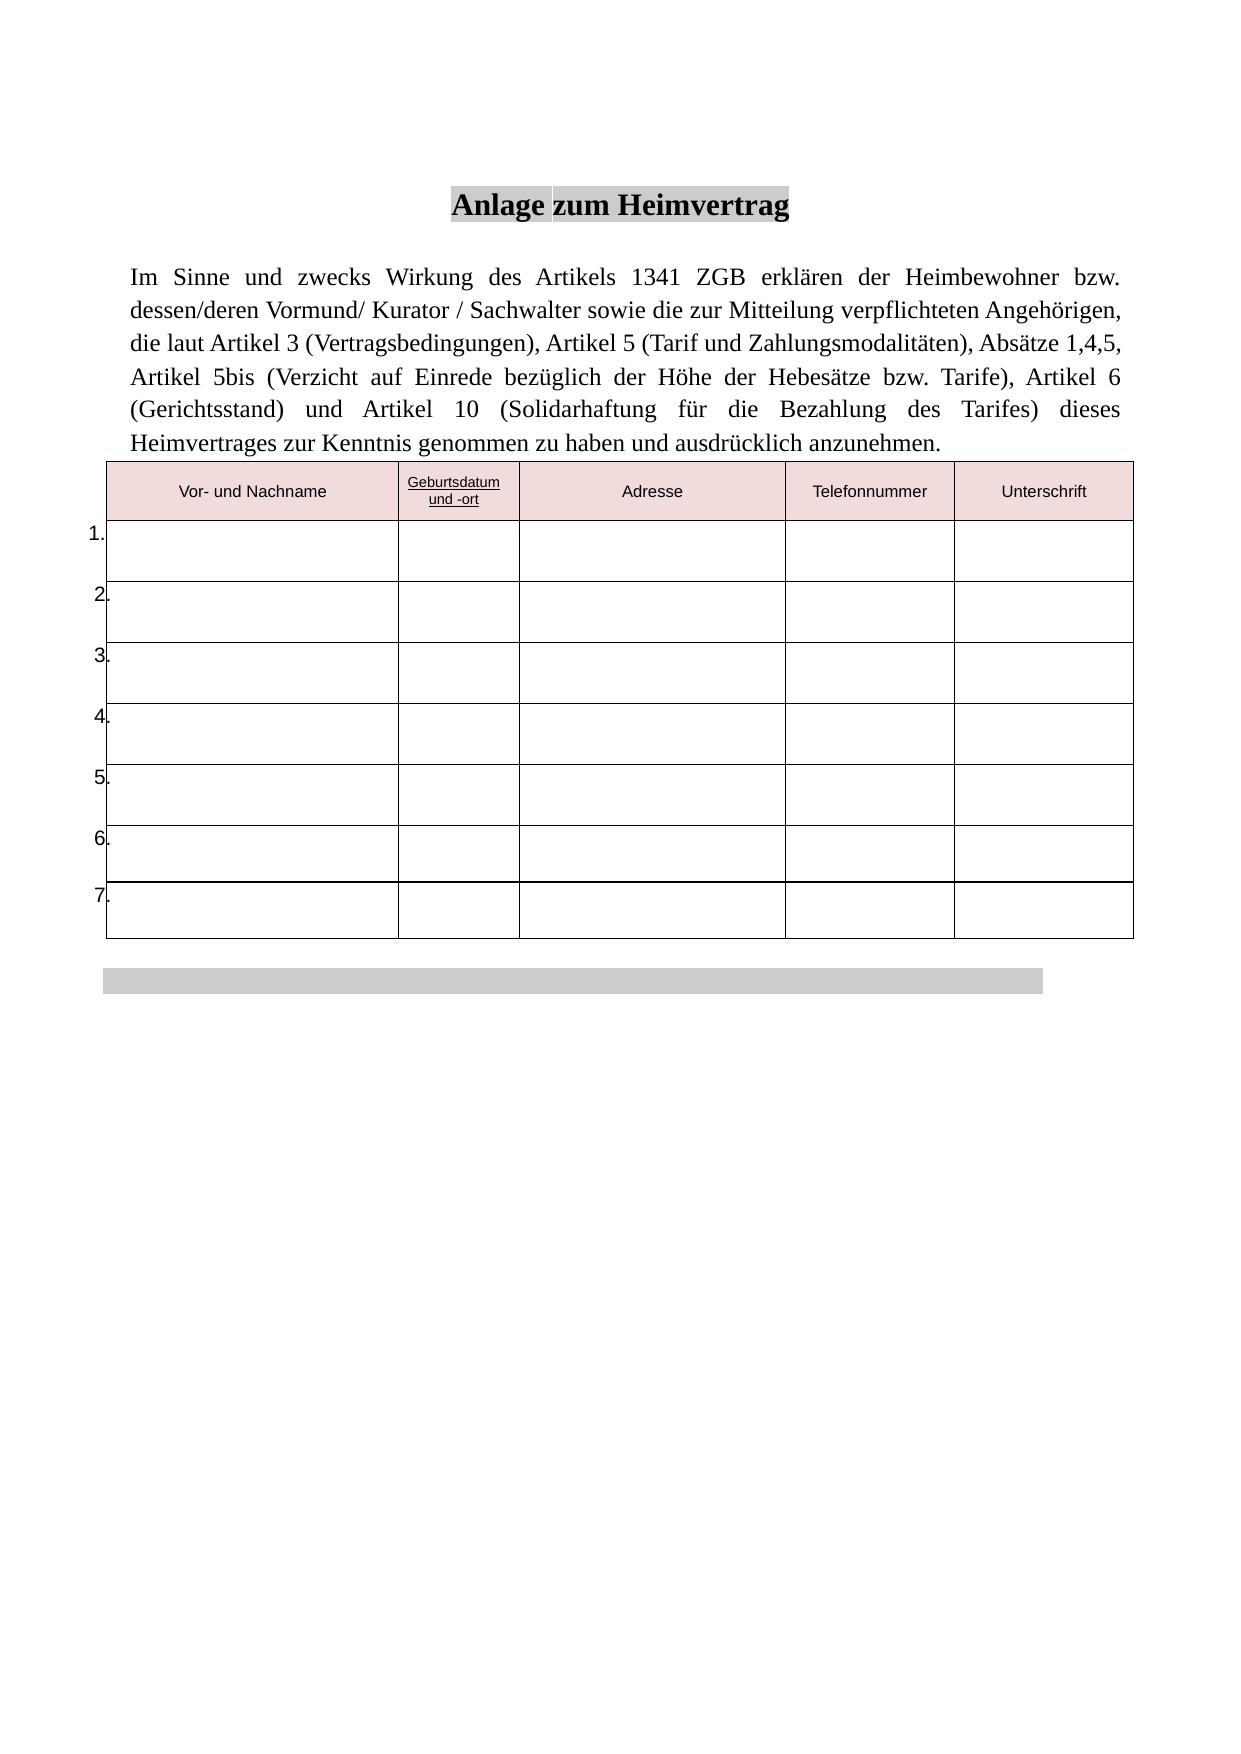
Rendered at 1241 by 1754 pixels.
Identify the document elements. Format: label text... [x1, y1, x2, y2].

table_header Unterschrift [955, 462, 1133, 520]
table_cell [399, 826, 519, 881]
table_cell [399, 521, 519, 581]
table_cell [520, 643, 785, 703]
table_cell [786, 826, 954, 881]
table_cell [399, 643, 519, 703]
table_cell [955, 643, 1133, 703]
text Anlage zum Heimvertrag [118, 186, 1122, 222]
table_cell [786, 582, 954, 642]
table_cell [520, 826, 785, 881]
table_cell [955, 582, 1133, 642]
table_cell [786, 643, 954, 703]
table_header Geburtsdatum und -ort [399, 462, 519, 520]
table_cell [520, 883, 785, 938]
table_cell [786, 883, 954, 938]
table_cell [107, 643, 398, 703]
table_cell [955, 826, 1133, 881]
table_cell [107, 765, 398, 825]
table_cell [107, 826, 398, 881]
table_cell [520, 704, 785, 764]
table_cell [520, 582, 785, 642]
table_cell [107, 883, 398, 938]
table_cell [520, 521, 785, 581]
table_cell [955, 704, 1133, 764]
table_cell [955, 521, 1133, 581]
table_header Vor- und Nachname [107, 462, 398, 520]
table_cell [399, 704, 519, 764]
table_header Adresse [520, 462, 785, 520]
table_cell [955, 883, 1133, 938]
text Im Sinne und zwecks Wirkung des Artikels 1341 ZGB erklären der Heimbewohner bzw. dessen/deren Vormund/ Kurator / Sachwalter sowie die zur Mitteilung verpflichteten Angehörigen, die laut Artikel 3 (Vertragsbedingungen), Artikel 5 (Tarif und Zahlungsmodalitäten), Absätze 1,4,5, Artikel 5bis (Verzicht auf Einrede bezüglich der Höhe der Hebesätze bzw. Tarife), Artikel 6 (Gerichtsstand) und Artikel 10 (Solidarhaftung für die Bezahlung des Tarifes) dieses Heimvertrages zur Kenntnis genommen zu haben und ausdrücklich anzunehmen. [130, 262, 1122, 456]
table_cell [107, 582, 398, 642]
table_cell [955, 765, 1133, 825]
table_cell [399, 765, 519, 825]
table_cell [520, 765, 785, 825]
table_header Telefonnummer [786, 462, 954, 520]
table_cell [399, 883, 519, 938]
table_cell [786, 521, 954, 581]
table_cell [399, 582, 519, 642]
table_cell [786, 704, 954, 764]
table_header [103, 968, 1043, 994]
table_cell [786, 765, 954, 825]
table_cell [107, 704, 398, 764]
table_cell [107, 521, 398, 581]
